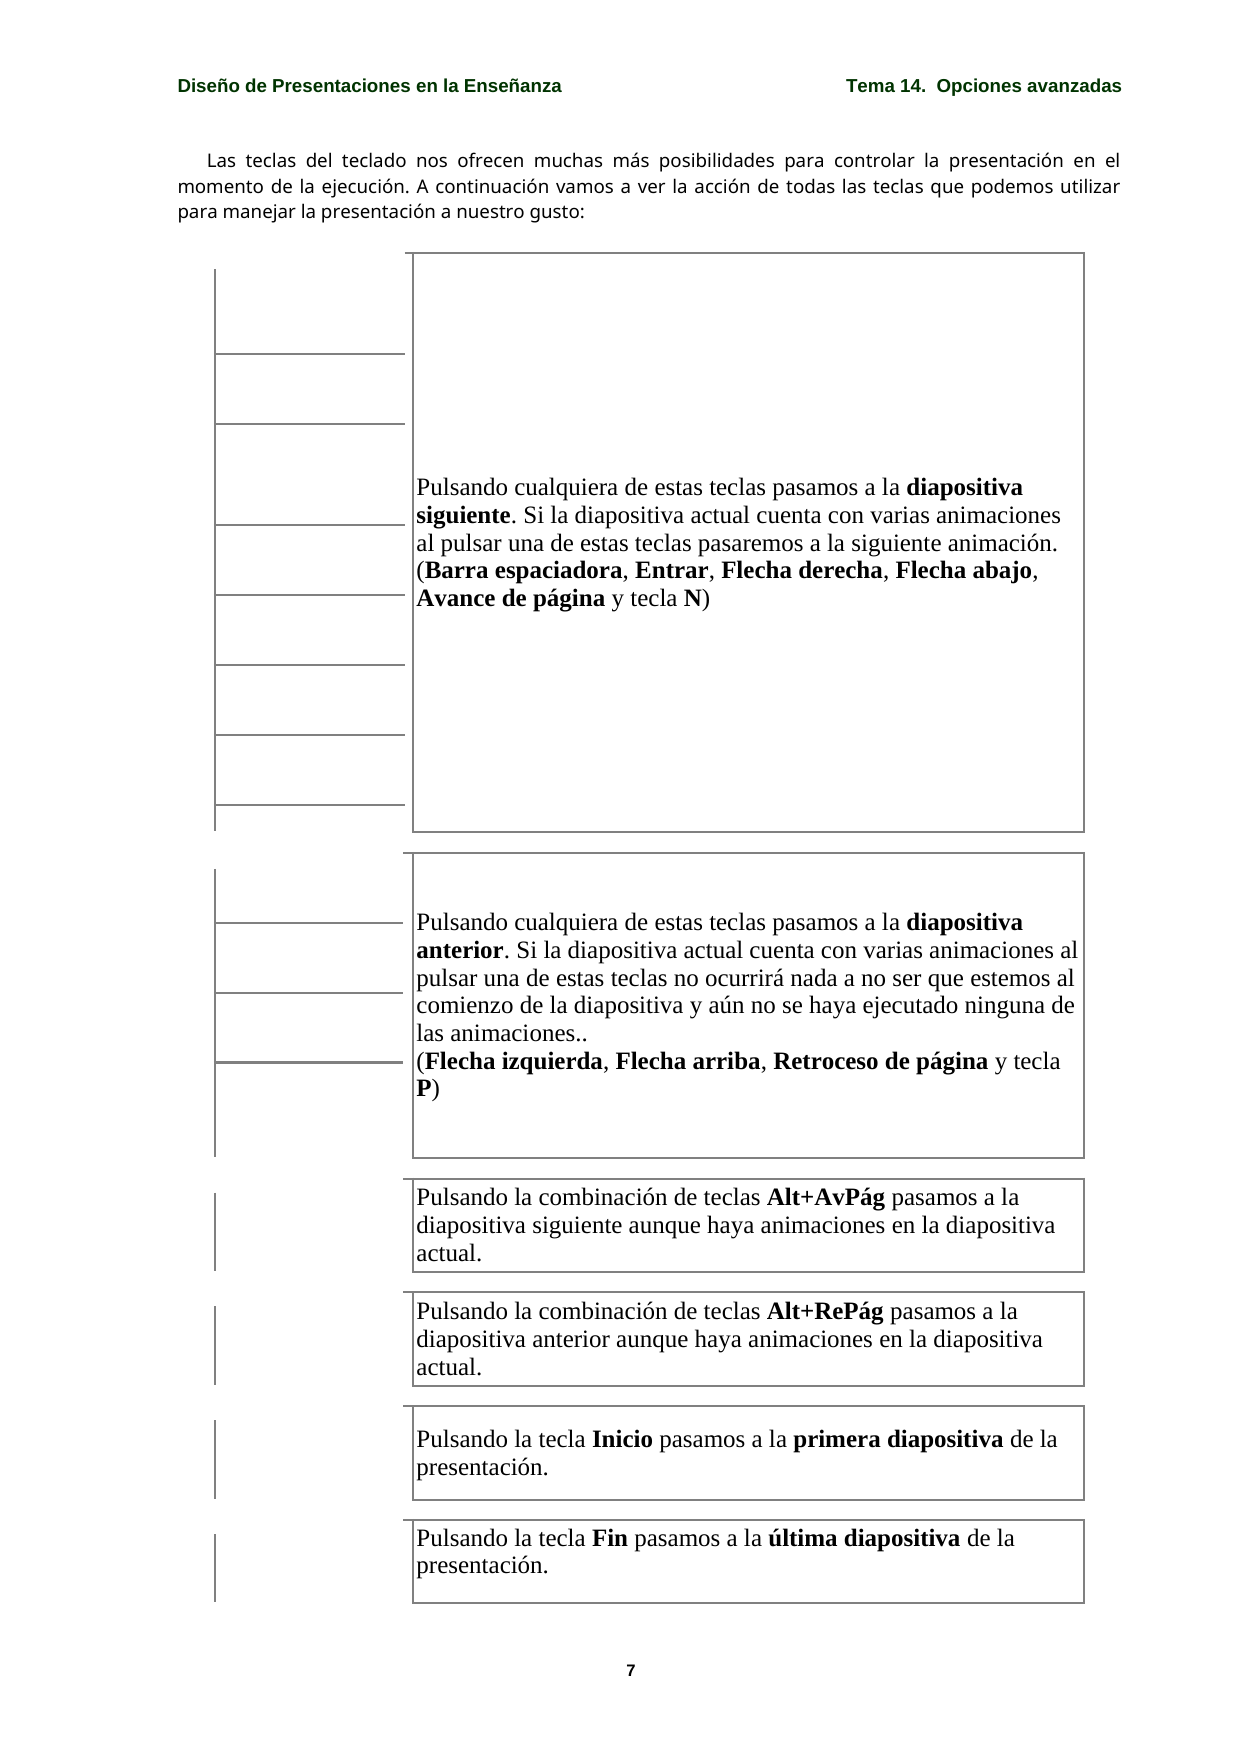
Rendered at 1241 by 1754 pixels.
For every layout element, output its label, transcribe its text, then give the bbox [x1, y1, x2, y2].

table_cell [216, 611, 404, 664]
table_cell [177, 1405, 215, 1498]
table_cell [177, 1385, 1122, 1405]
table_cell Pulsando la combinación de teclas Alt+AvPág pasamos a la diapositiva siguiente aunque haya animaciones en la diapositiva actual. [414, 1180, 1083, 1271]
table_cell [216, 526, 404, 541]
table_cell [1085, 1178, 1122, 1271]
table_cell [216, 1131, 403, 1146]
table_cell [177, 831, 1122, 852]
table_cell [216, 1079, 403, 1131]
table_cell [216, 440, 404, 524]
table_cell [216, 1359, 403, 1374]
table_cell [216, 939, 403, 992]
table_header [403, 1407, 412, 1488]
table_cell Pulsando la tecla Fin pasamos a la última diapositiva de la presentación. [414, 1521, 1083, 1602]
table_cell [177, 1157, 1122, 1177]
table_cell [216, 869, 403, 922]
table_cell [216, 1473, 403, 1488]
table_cell Pulsando la tecla Inicio pasamos a la primera diapositiva de la presentación. [414, 1407, 1083, 1498]
table_cell [216, 821, 412, 831]
table_cell [177, 224, 1122, 252]
table_cell [177, 1291, 215, 1384]
table_cell [216, 1260, 412, 1271]
table_header [403, 854, 412, 1146]
table_cell [216, 541, 404, 594]
table_cell [216, 1009, 403, 1061]
table_cell [216, 924, 403, 939]
table_cell [216, 806, 404, 821]
table_header [215, 852, 403, 869]
table_cell [216, 994, 403, 1009]
table_cell [216, 751, 404, 804]
table_cell [177, 252, 215, 831]
table_cell [177, 1271, 1122, 1291]
table_cell [216, 1064, 403, 1079]
table_cell [216, 1420, 403, 1473]
table_cell [216, 736, 404, 751]
table_cell [216, 1245, 403, 1260]
table_cell [216, 1587, 403, 1602]
table_cell [216, 1306, 403, 1359]
table_cell [1085, 1291, 1122, 1384]
table_cell [216, 370, 404, 423]
table_header [403, 1180, 412, 1260]
table_header [215, 1291, 403, 1306]
table_cell Pulsando la combinación de teclas Alt+RePág pasamos a la diapositiva anterior aunque haya animaciones en la diapositiva actual. [414, 1293, 1083, 1384]
table_cell [1085, 1519, 1122, 1602]
table_cell [177, 1178, 215, 1271]
table_cell [177, 1519, 215, 1602]
table_cell [1085, 252, 1122, 831]
table_cell [216, 1146, 412, 1157]
table_cell [216, 269, 404, 353]
table_cell [216, 681, 404, 734]
table_cell [1085, 852, 1122, 1157]
table_header [215, 1405, 403, 1420]
table_cell [216, 1374, 412, 1384]
table_header [403, 1521, 412, 1602]
table_cell [177, 852, 215, 1157]
table_cell [177, 1499, 1122, 1519]
table_cell Pulsando cualquiera de estas teclas pasamos a la diapositiva siguiente. Si la diapositiva actual cuenta con varias animaciones al pulsar una de estas teclas pasaremos a la siguiente animación. (Barra espaciadora, Entrar, Flecha derecha, Flecha abajo, Avance de página y tecla N) [414, 254, 1083, 831]
table_cell [216, 596, 404, 611]
table_cell [216, 1193, 403, 1245]
table_cell [216, 666, 404, 681]
table_header [403, 1293, 412, 1374]
table_cell [216, 425, 404, 440]
table_header [405, 254, 412, 821]
table_cell [216, 355, 404, 370]
table_cell [216, 1534, 403, 1587]
table_cell Las teclas del teclado nos ofrecen muchas más posibilidades para controlar la presentación en el momento de la ejecución. A continuación vamos a ver la acción de todas las teclas que podemos utilizar para manejar la presentación a nuestro gusto: [177, 148, 1122, 224]
table_cell [216, 1488, 412, 1498]
table_header [215, 1519, 403, 1534]
table_cell Pulsando cualquiera de estas teclas pasamos a la diapositiva anterior. Si la diapositiva actual cuenta con varias animaciones al pulsar una de estas teclas no ocurrirá nada a no ser que estemos al comienzo de la diapositiva y aún no se haya ejecutado ninguna de las animaciones.. (Flecha izquierda, Flecha arriba, Retroceso de página y tecla P) [414, 854, 1083, 1157]
table_header [215, 252, 404, 269]
table_header [215, 1178, 403, 1192]
table_cell [1085, 1405, 1122, 1498]
